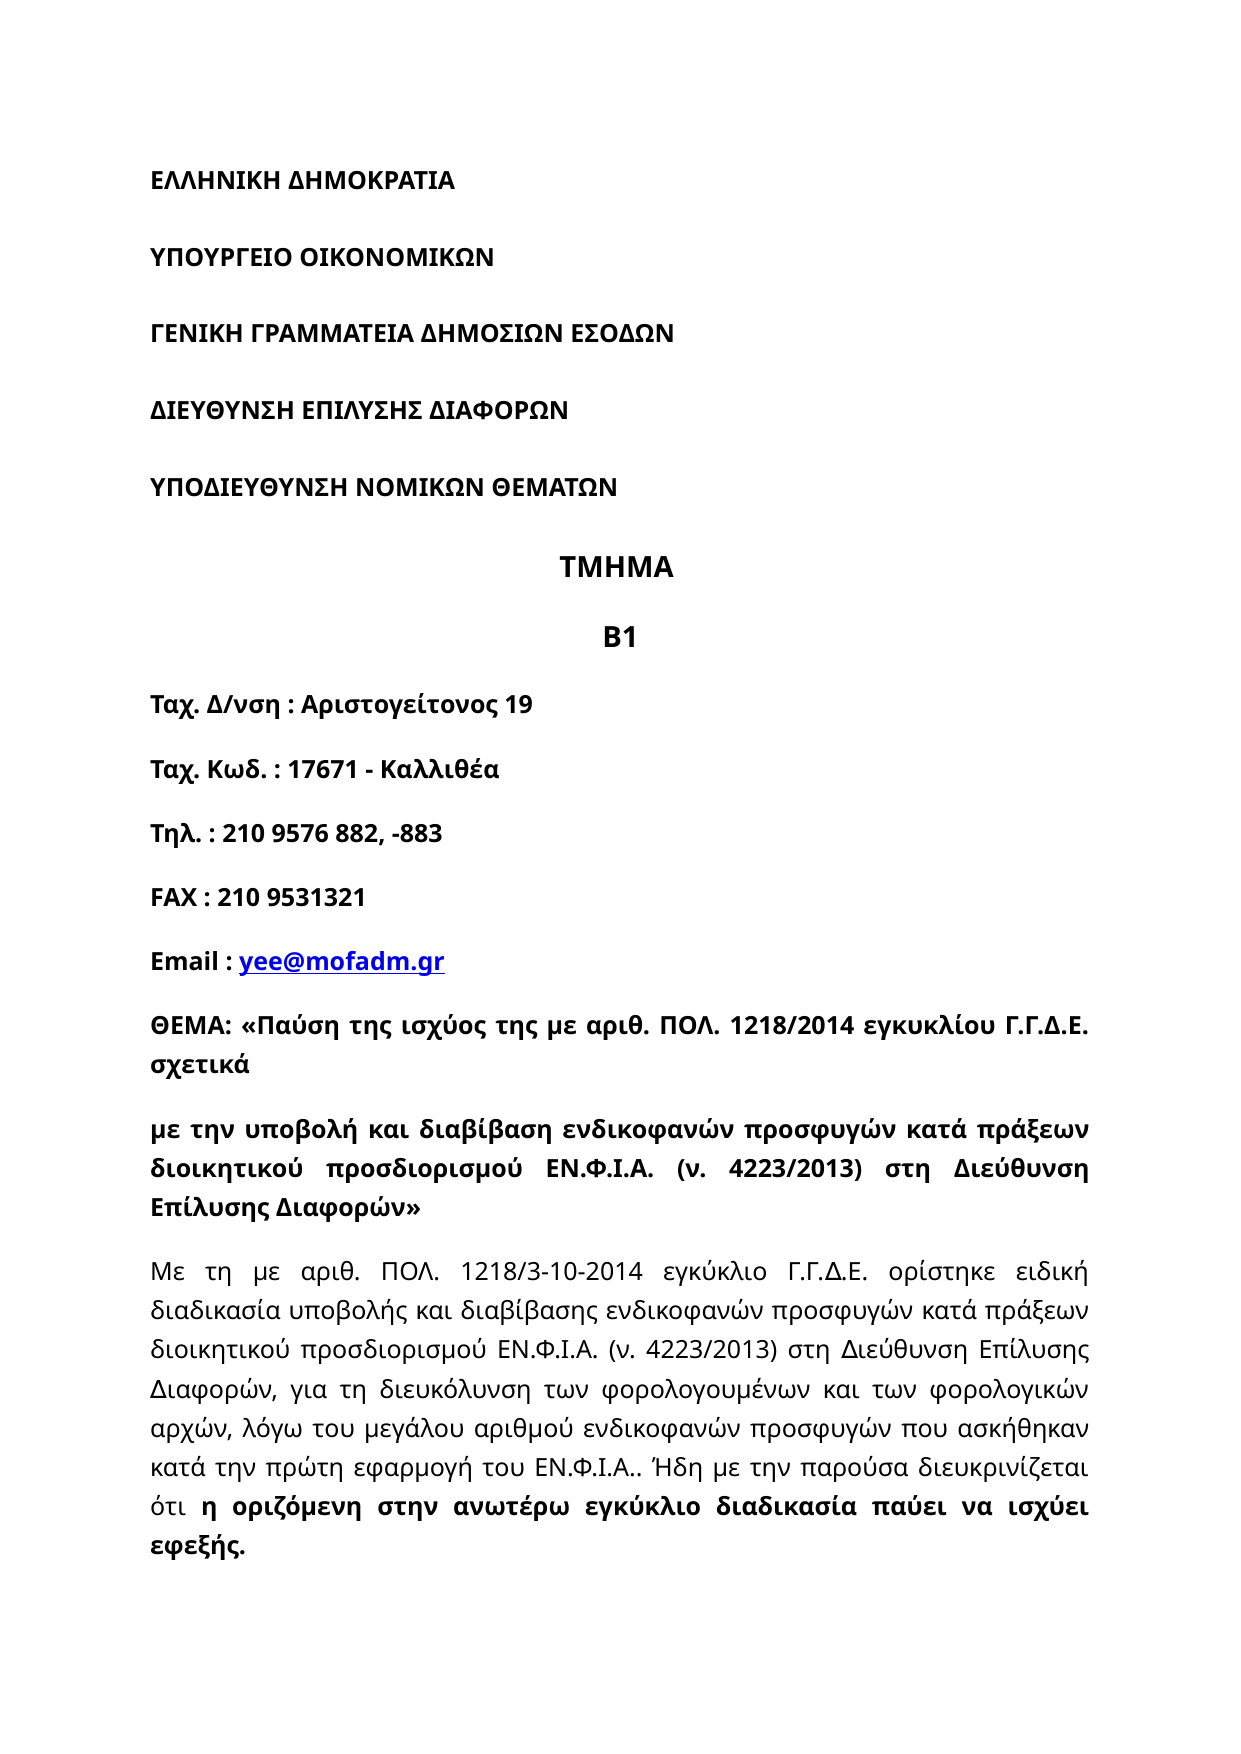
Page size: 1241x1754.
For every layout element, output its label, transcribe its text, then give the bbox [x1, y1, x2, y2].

title ΕΛΛΗΝΙΚΗ ΔΗΜΟΚΡΑΤΙΑ [150, 162, 1090, 197]
text Email : yee@mofadm.gr [150, 944, 1090, 978]
text Ταχ. Δ/νση : Αριστογείτονος 19 [150, 687, 1090, 721]
title ΥΠΟΔΙΕΥΘΥΝΣΗ ΝΟΜΙΚΩΝ ΘΕΜΑΤΩΝ [150, 469, 1090, 503]
title ΔΙΕΥΘΥΝΣΗ ΕΠΙΛΥΣΗΣ ΔΙΑΦΟΡΩΝ [150, 392, 1090, 427]
subtitle Β1 [150, 616, 1090, 656]
text Τηλ. : 210 9576 882, -883 [150, 815, 1090, 849]
text ΘΕΜΑ: «Παύση της ισχύος της µε αριθ. ΠΟΛ. 1218/2014 εγκυκλίου Γ.Γ.Δ.Ε. σχετικά [150, 1008, 1090, 1081]
text Ταχ. Κωδ. : 17671 - Καλλιθέα [150, 751, 1090, 785]
text µε την υποβολή και διαβίβαση ενδικοφανών προσφυγών κατά πράξεων διοικητικού προσδιορισµού ΕΝ.Φ.Ι.Α. (ν. 4223/2013) στη Διεύθυνση Επίλυσης Διαφορών» [150, 1111, 1090, 1224]
title ΓΕΝΙΚΗ ΓΡΑΜΜΑΤΕΙΑ ΔΗΜΟΣΙΩΝ ΕΣΟΔΩΝ [150, 316, 1090, 350]
text Με τη µε αριθ. ΠΟΛ. 1218/3-10-2014 εγκύκλιο Γ.Γ.∆.Ε. ορίστηκε ειδική διαδικασία υποβολής και διαβίβασης ενδικοφανών προσφυγών κατά πράξεων διοικητικού προσδιορισµού ΕΝ.Φ.Ι.Α. (ν. 4223/2013) στη ∆ιεύθυνση Επίλυσης ∆ιαφορών, για τη διευκόλυνση των φορολογουµένων και των φορολογικών αρχών, λόγω του µεγάλου αριθµού ενδικοφανών προσφυγών που ασκήθηκαν κατά την πρώτη εφαρµογή του ΕΝ.Φ.Ι.Α.. Ήδη µε την παρούσα διευκρινίζεται ότι η οριζόµενη στην ανωτέρω εγκύκλιο διαδικασία παύει να ισχύει εφεξής. [150, 1254, 1090, 1562]
title ΥΠΟΥΡΓΕΙΟ ΟΙΚΟΝΟΜΙΚΩΝ [150, 239, 1090, 273]
text FAX : 210 9531321 [150, 879, 1090, 914]
subtitle ΤΜΗΜΑ [150, 546, 1090, 586]
